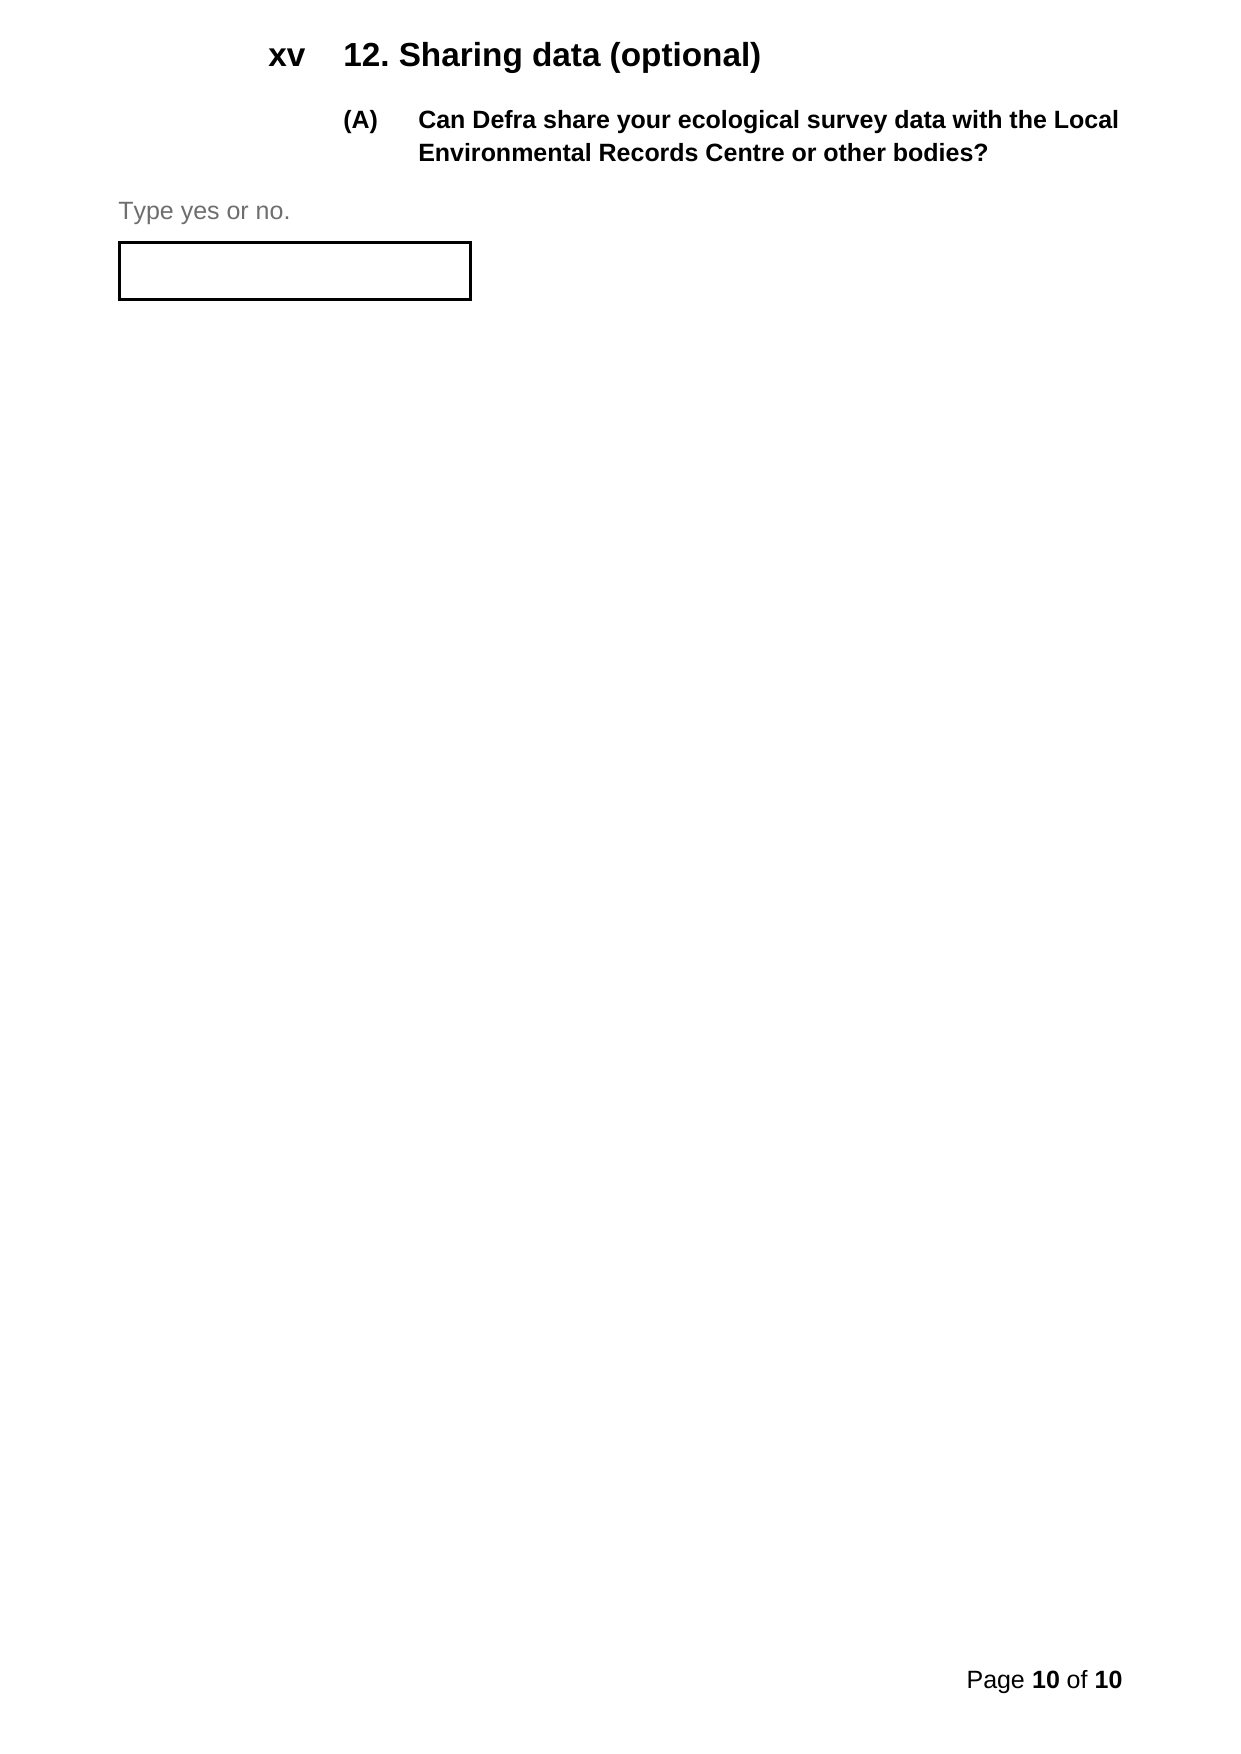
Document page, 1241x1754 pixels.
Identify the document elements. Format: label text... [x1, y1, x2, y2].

subtitle Can Defra share your ecological survey data with the Local Environmental Records Centre or other bodies? [343, 104, 1122, 166]
text Type yes or no. [118, 196, 1122, 224]
subtitle 12. Sharing data (optional) [268, 35, 1122, 74]
